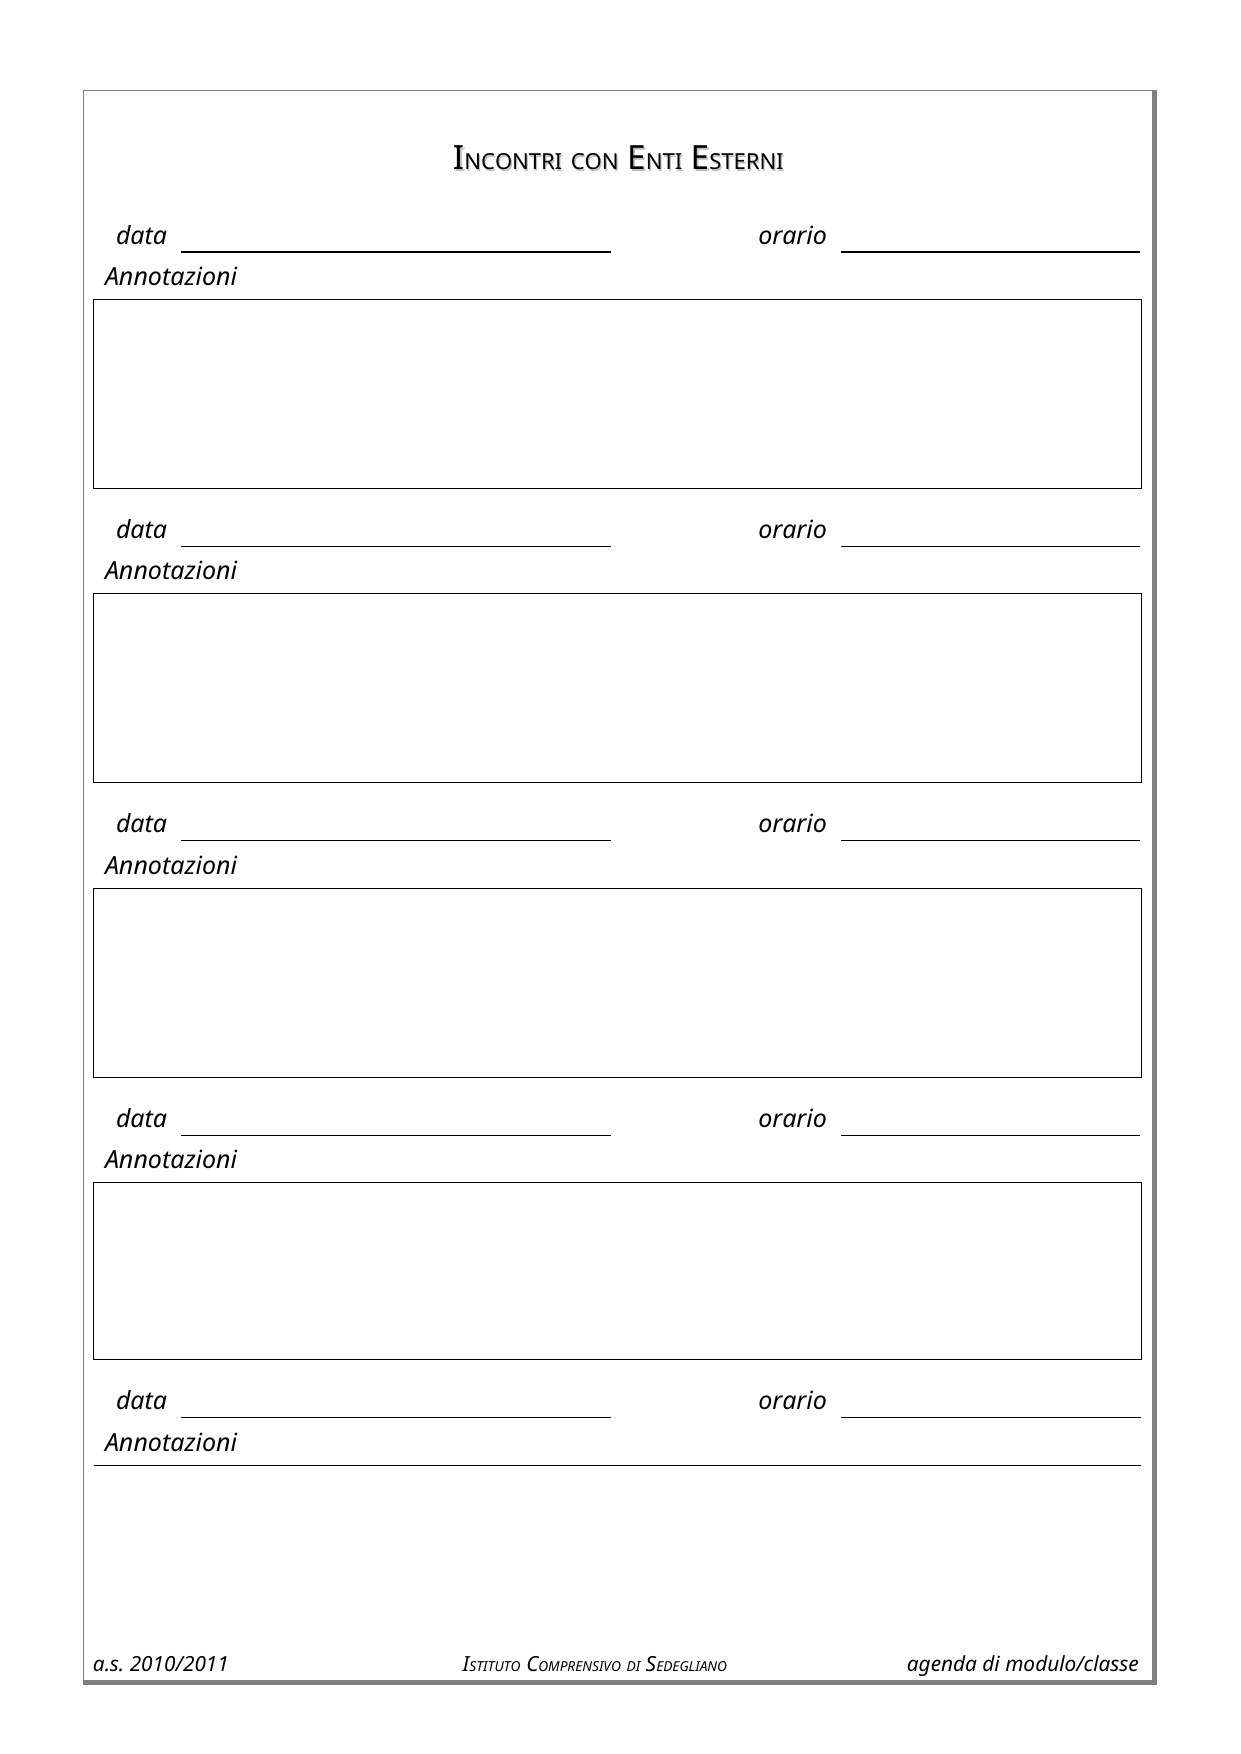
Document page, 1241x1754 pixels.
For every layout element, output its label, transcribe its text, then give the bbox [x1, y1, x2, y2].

table_header [181, 1383, 611, 1417]
table_header orario [611, 512, 841, 546]
table_header [841, 512, 1141, 546]
table_cell Annotazioni [94, 1417, 1141, 1464]
table_header [181, 806, 611, 840]
table_header [841, 217, 1141, 251]
table_header [181, 512, 611, 546]
table_header data [94, 806, 181, 840]
table_cell [94, 1183, 1141, 1359]
table_header [841, 1383, 1141, 1417]
table_cell Annotazioni [94, 840, 1141, 888]
table_header [841, 806, 1141, 840]
table_cell Annotazioni [94, 1135, 1141, 1182]
table_cell [94, 594, 1141, 782]
table_cell [94, 300, 1141, 488]
table_header orario [611, 806, 841, 840]
table_header orario [611, 1100, 841, 1134]
table_header data [94, 1100, 181, 1134]
table_cell Annotazioni [94, 251, 1141, 299]
table_header data [94, 217, 181, 251]
table_cell Annotazioni [94, 546, 1141, 593]
table_header orario [611, 217, 841, 251]
table_header orario [611, 1383, 841, 1417]
table_cell [94, 889, 1141, 1077]
table_header data [94, 1383, 181, 1417]
table_header [181, 1100, 611, 1134]
table_header data [94, 512, 181, 546]
text Incontri con Enti Esterni [93, 134, 1143, 179]
table_header [841, 1100, 1141, 1134]
table_header [181, 217, 611, 251]
